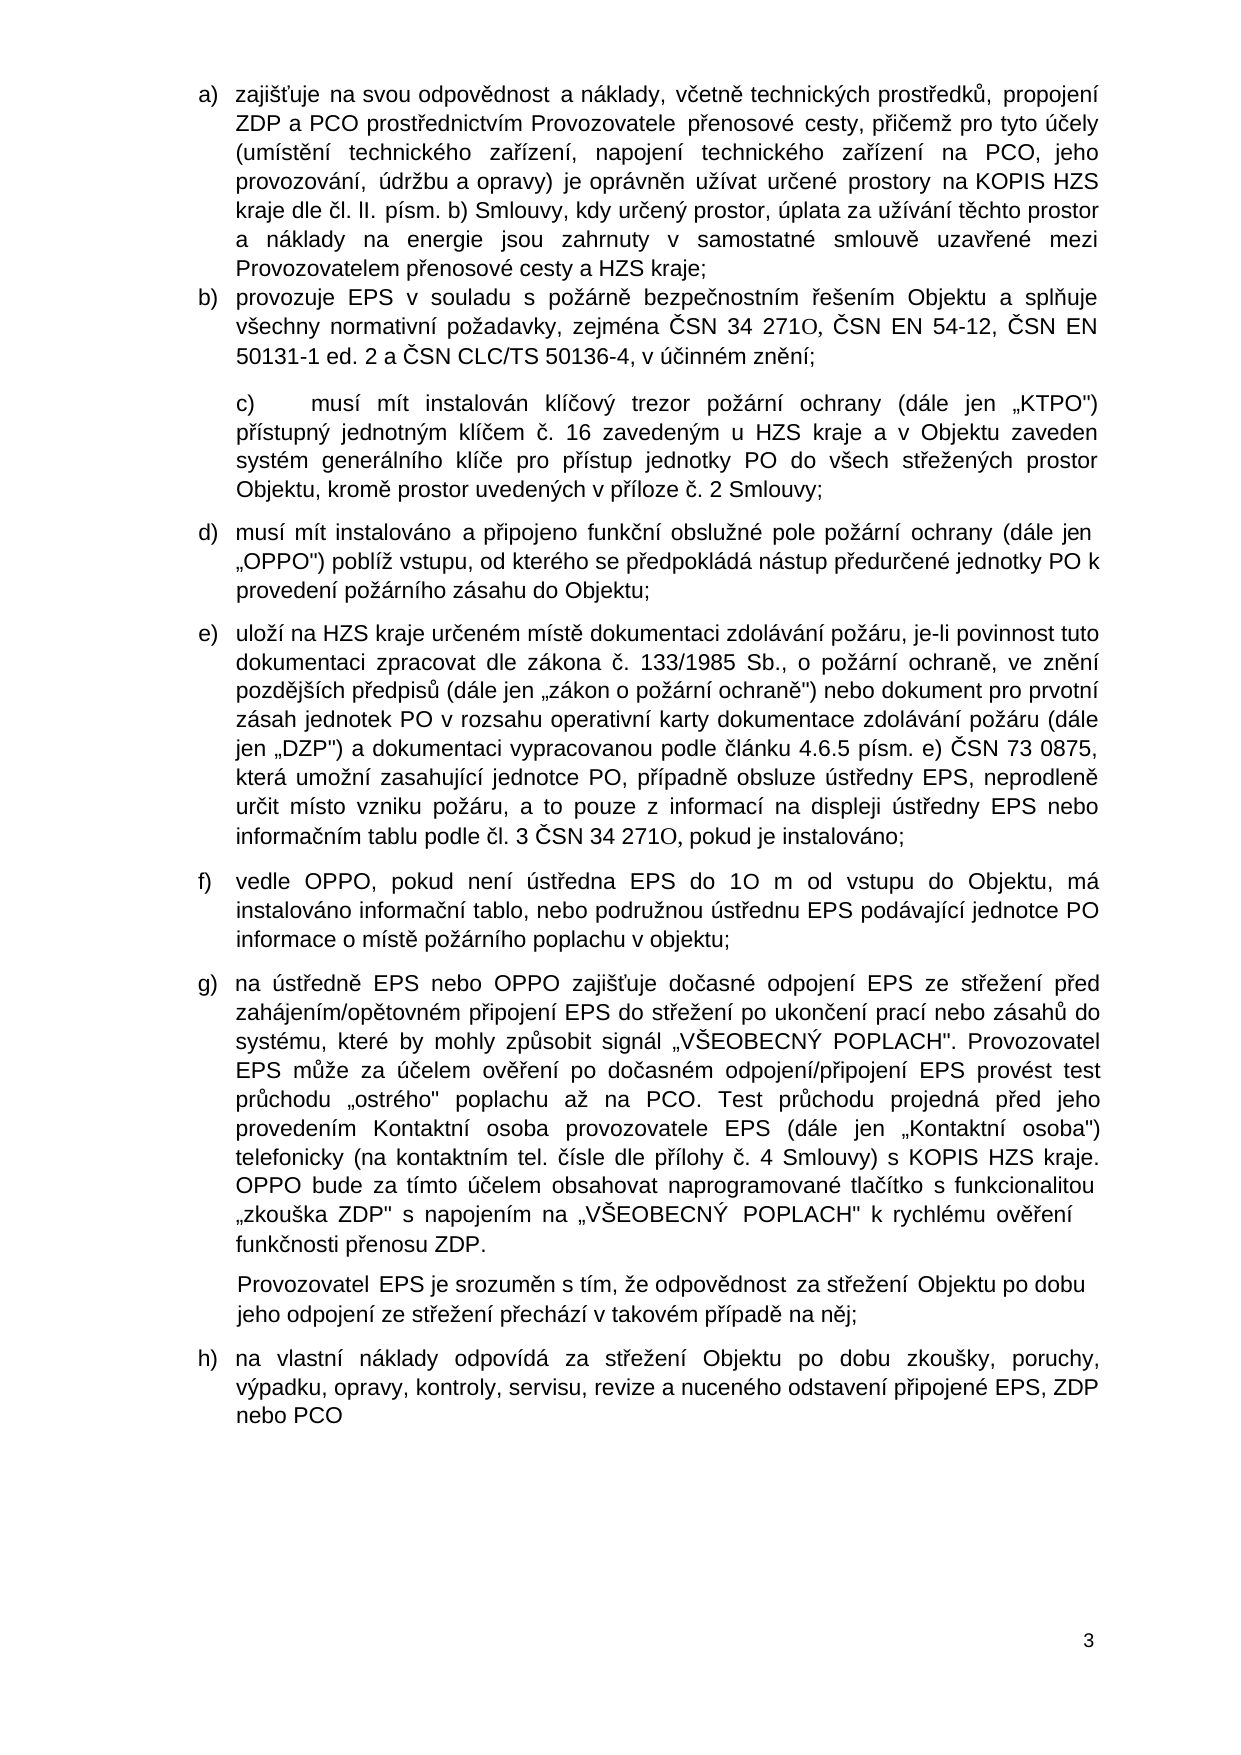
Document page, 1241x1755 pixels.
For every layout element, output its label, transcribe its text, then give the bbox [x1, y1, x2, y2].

list provozuje EPS v souladu s požárně bezpečnostním řešením Objektu a splňuje všechny normativní požadavky, zejména ČSN 34 271O, ČSN EN 54-12, ČSN EN 50131-1 ed. 2 a ČSN CLC/TS 50136-4, v účinném znění; [198, 284, 1098, 369]
text „OPPO") poblíž vstupu, od kterého se předpokládá nástup předurčené jednotky PO k provedení požárního zásahu do Objektu; [236, 548, 1099, 603]
list uloží na HZS kraje určeném místě dokumentaci zdolávání požáru, je-li povinnost tuto dokumentaci zpracovat dle zákona č. 133/1985 Sb., o požární ochraně, ve znění pozdějších předpisů (dále jen „zákon o požární ochraně") nebo dokument pro prvotní zásah jednotek PO v rozsahu operativní karty dokumentace zdolávání požáru (dále jen „DZP") a dokumentaci vypracovanou podle článku 4.6.5 písm. e) ČSN 73 0875, která umožní zasahující jednotce PO, případně obsluze ústředny EPS, neprodleně určit místo vzniku požáru, a to pouze z informací na displeji ústředny EPS nebo informačním tablu podle čl. 3 ČSN 34 271O, pokud je instalováno; [198, 619, 1099, 850]
list musí mít instalováno a připojeno funkční obslužné pole požární ochrany (dále jen [198, 518, 1137, 545]
list zajišťuje na svou odpovědnost a náklady, včetně technických prostředků, propojení ZDP a PCO prostřednictvím Provozovatele přenosové cesty, přičemž pro tyto účely (umístění technického zařízení, napojení technického zařízení na PCO, jeho provozování, údržbu a opravy) je oprávněn užívat určené prostory na KOPIS HZS kraje dle čl. lI. písm. b) Smlouvy, kdy určený prostor, úplata za užívání těchto prostor a náklady na energie jsou zahrnuty v samostatné smlouvě uzavřené mezi Provozovatelem přenosové cesty a HZS kraje; [198, 81, 1099, 282]
list musí mít instalován klíčový trezor požární ochrany (dále jen „KTPO") přístupný jednotným klíčem č. 16 zavedeným u HZS kraje a v Objektu zaveden systém generálního klíče pro přístup jednotky PO do všech střežených prostor Objektu, kromě prostor uvedených v příloze č. 2 Smlouvy; [236, 389, 1099, 503]
text „zkouška ZDP" s napojením na „VŠEOBECNÝ POPLACH" k rychlému ověření funkčnosti přenosu ZDP. [236, 1201, 1093, 1257]
list na ústředně EPS nebo OPPO zajišťuje dočasné odpojení EPS ze střežení před zahájením/opětovném připojení EPS do střežení po ukončení prací nebo zásahů do systému, které by mohly způsobit signál „VŠEOBECNÝ POPLACH". Provozovatel EPS může za účelem ověření po dočasném odpojení/připojení EPS provést test průchodu „ostrého" poplachu až na PCO. Test průchodu projedná před jeho provedením Kontaktní osoba provozovatele EPS (dále jen „Kontaktní osoba") telefonicky (na kontaktním tel. čísle dle přílohy č. 4 Smlouvy) s KOPIS HZS kraje. OPPO bude za tímto účelem obsahovat naprogramované tlačítko s funkcionalitou [198, 970, 1101, 1199]
list vedle OPPO, pokud není ústředna EPS do 1O m od vstupu do Objektu, má instalováno informační tablo, nebo podružnou ústřednu EPS podávající jednotce PO informace o místě požárního poplachu v objektu; [198, 868, 1099, 952]
list na vlastní náklady odpovídá za střežení Objektu po dobu zkoušky, poruchy, výpadku, opravy, kontroly, servisu, revize a nuceného odstavení připojené EPS, ZDP nebo PCO [198, 1344, 1100, 1429]
text Provozovatel EPS je srozuměn s tím, že odpovědnost za střežení Objektu po dobu jeho odpojení ze střežení přechází v takovém případě na něj; [237, 1271, 1127, 1327]
